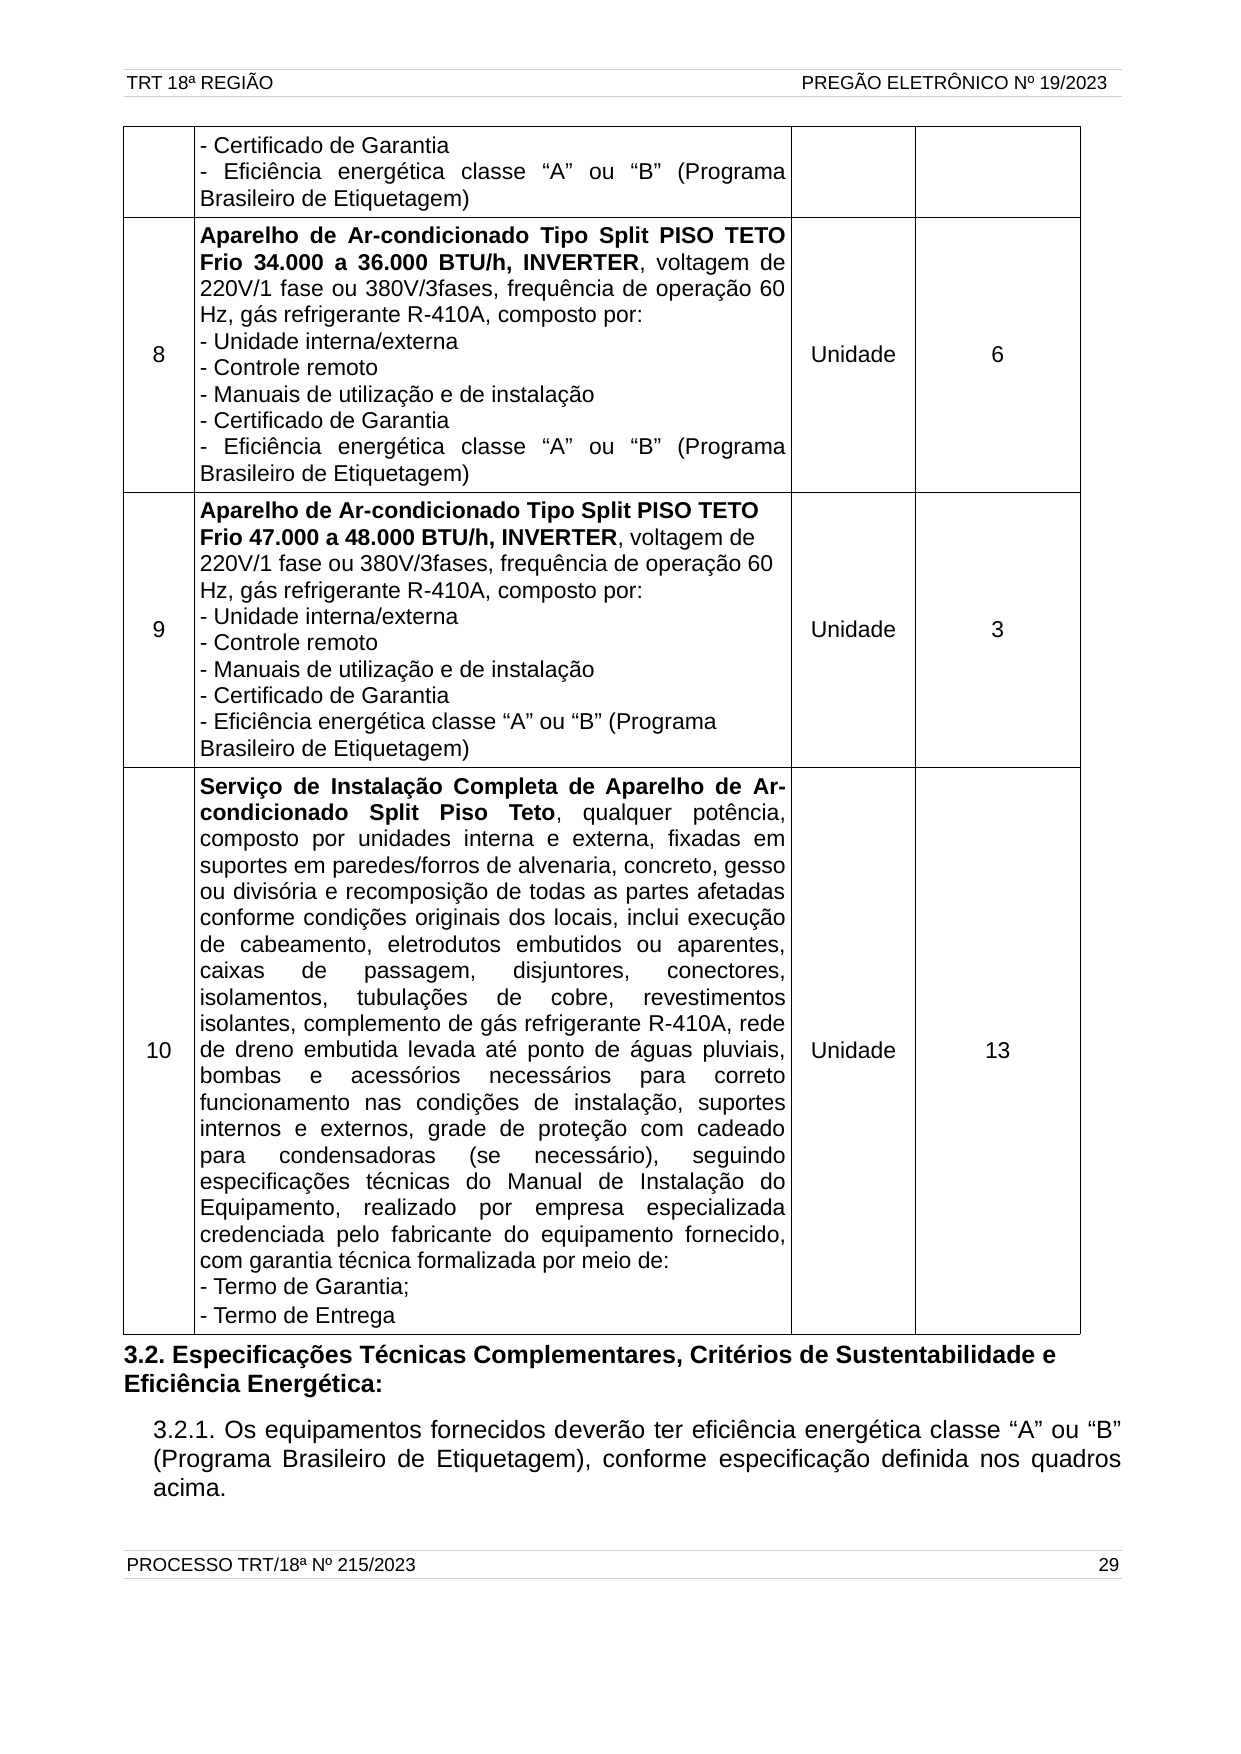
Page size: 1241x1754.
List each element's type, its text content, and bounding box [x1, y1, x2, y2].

table_cell Serviço de Instalação Completa de Aparelho de Ar-condicionado Split Piso Teto, qualquer potência, composto por unidades interna e externa, fixadas em suportes em paredes/forros de alvenaria, concreto, gesso ou divisória e recomposição de todas as partes afetadas conforme condições originais dos locais, inclui execução de cabeamento, eletrodutos embutidos ou aparentes, caixas de passagem, disjuntores, conectores, isolamentos, tubulações de cobre, revestimentos isolantes, complemento de gás refrigerante R-410A, rede de dreno embutida levada até ponto de águas pluviais, bombas e acessórios necessários para correto funcionamento nas condições de instalação, suportes internos e externos, grade de proteção com cadeado para condensadoras (se necessário), seguindo especificações técnicas do Manual de Instalação do Equipamento, realizado por empresa especializada credenciada pelo fabricante do equipamento fornecido, com garantia técnica formalizada por meio de: - Termo de Garantia; - Termo de Entrega [195, 768, 791, 1334]
table_cell [792, 127, 915, 217]
table_cell 6 [916, 218, 1080, 492]
table_cell Unidade [792, 493, 915, 767]
table_cell Aparelho de Ar-condicionado Tipo Split PISO TETO Frio 47.000 a 48.000 BTU/h, INVERTER, voltagem de 220V/1 fase ou 380V/3fases, frequência de operação 60 Hz, gás refrigerante R-410A, composto por: - Unidade interna/externa - Controle remoto - Manuais de utilização e de instalação - Certificado de Garantia - Eficiência energética classe “A” ou “B” (Programa Brasileiro de Etiquetagem) [195, 493, 791, 767]
table_cell 8 [124, 218, 194, 492]
table_cell Aparelho de Ar-condicionado Tipo Split PISO TETO Frio 34.000 a 36.000 BTU/h, INVERTER, voltagem de 220V/1 fase ou 380V/3fases, frequência de operação 60 Hz, gás refrigerante R-410A, composto por: - Unidade interna/externa - Controle remoto - Manuais de utilização e de instalação - Certificado de Garantia - Eficiência energética classe “A” ou “B” (Programa Brasileiro de Etiquetagem) [195, 218, 791, 492]
table_cell 9 [124, 493, 194, 767]
table_cell [916, 127, 1080, 217]
text 3.2. Especificações Técnicas Complementares, Critérios de Sustentabilidade e Eficiência Energética: [123, 1340, 1122, 1398]
table_cell 10 [124, 768, 194, 1334]
table_cell 3 [916, 493, 1080, 767]
table_cell Unidade [792, 768, 915, 1334]
table_cell - Certificado de Garantia - Eficiência energética classe “A” ou “B” (Programa Brasileiro de Etiquetagem) [195, 127, 791, 217]
table_cell [124, 127, 194, 217]
table_cell 13 [916, 768, 1080, 1334]
table_cell Unidade [792, 218, 915, 492]
list 3.2.1. Os equipamentos fornecidos deverão ter eficiência energética classe “A” ou “B” (Programa Brasileiro de Etiquetagem), conforme especificação definida nos quadros acima. [153, 1415, 1122, 1502]
